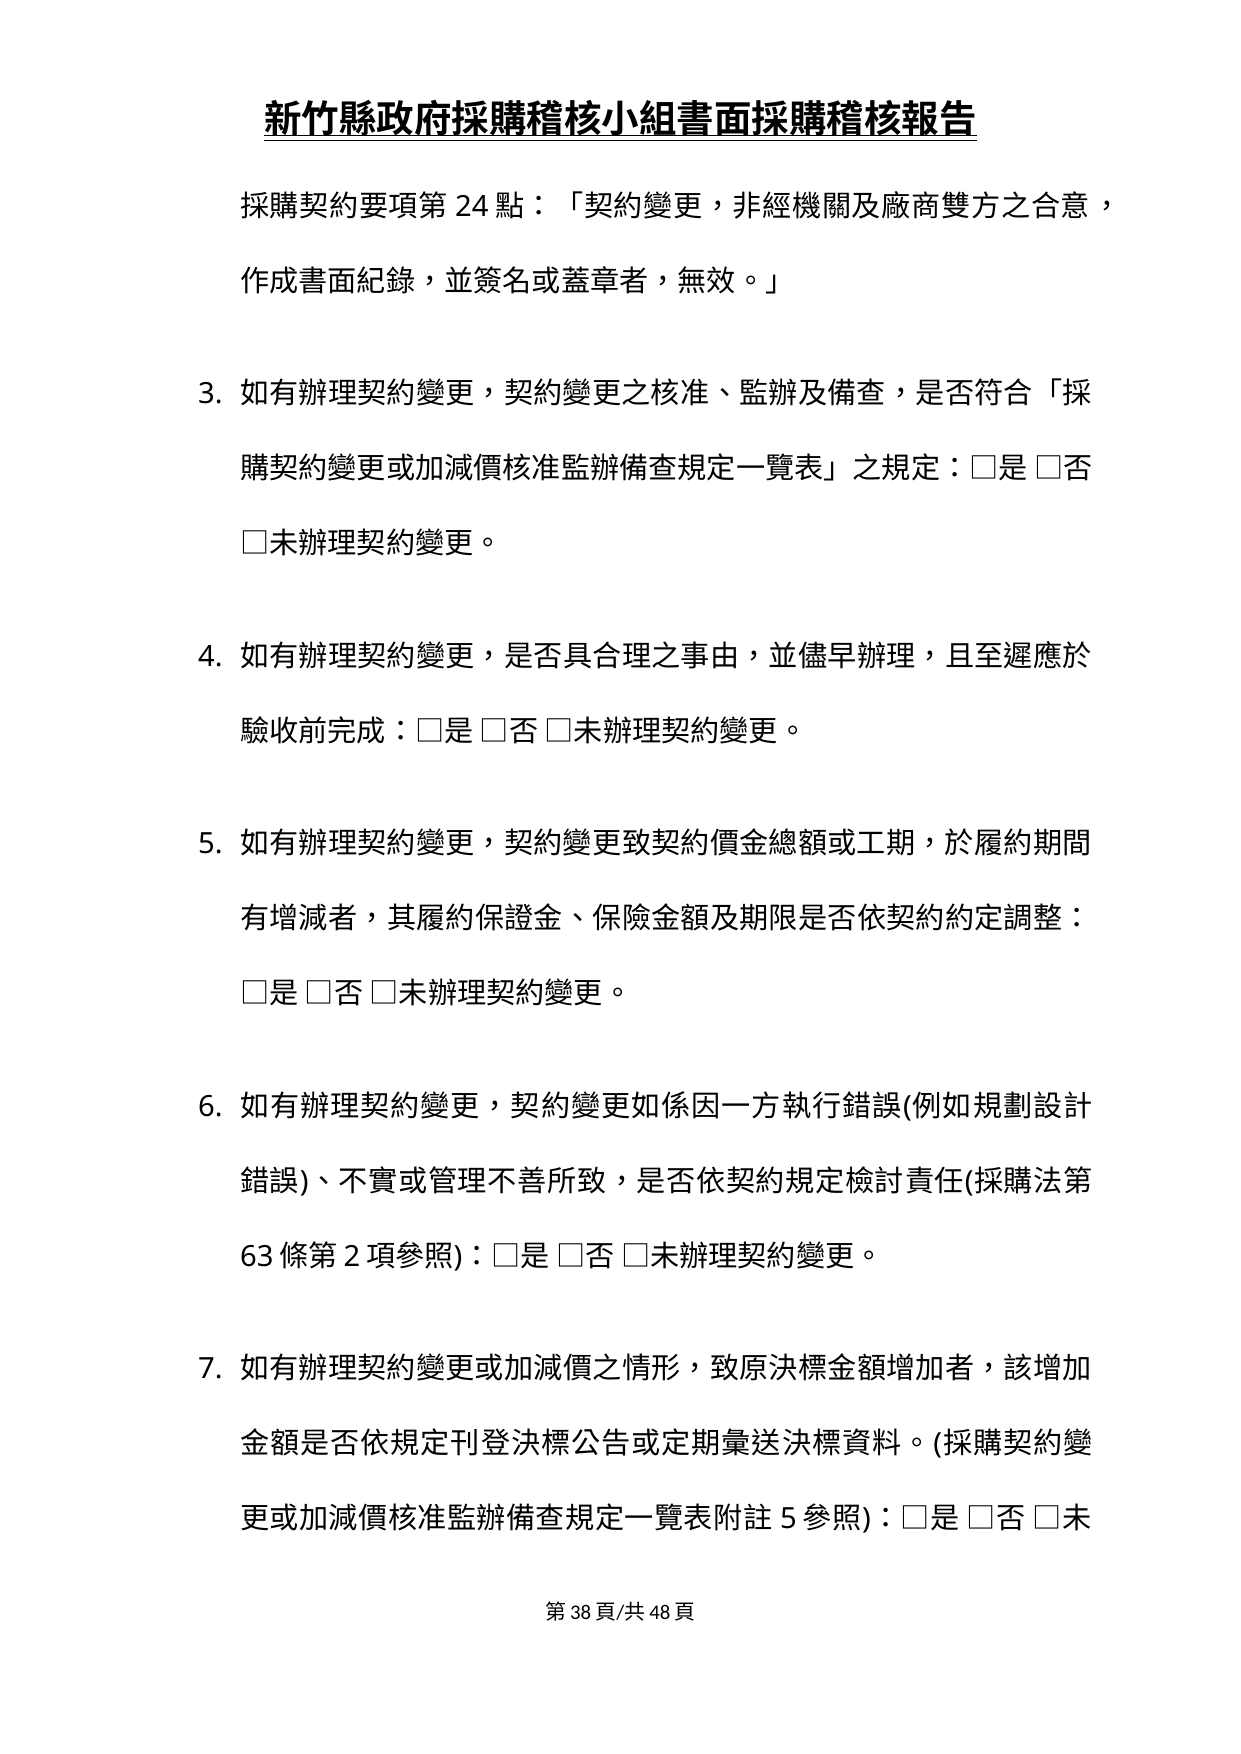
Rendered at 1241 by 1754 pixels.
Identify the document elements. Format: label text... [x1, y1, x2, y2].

list 如有辦理契約變更，契約變更之核准、監辦及備查，是否符合「採購契約變更或加減價核准監辦備查規定一覽表」之規定：□是 □否 □未辦理契約變更。 [198, 347, 1092, 572]
list 如有辦理契約變更，契約變更如係因一方執行錯誤(例如規劃設計錯誤)、不實或管理不善所致，是否依契約規定檢討責任(採購法第63條第2項參照)：□是 □否 □未辦理契約變更。 [198, 1060, 1092, 1285]
list 如有辦理契約變更或加減價之情形，致原決標金額增加者，該增加金額是否依規定刊登決標公告或定期彙送決標資料。(採購契約變更或加減價核准監辦備查規定一覽表附註5參照)：□是 □否 □未 [198, 1322, 1092, 1547]
list 如有辦理契約變更，契約變更致契約價金總額或工期，於履約期間有增減者，其履約保證金、保險金額及期限是否依契約約定調整：□是 □否 □未辦理契約變更。 [198, 797, 1092, 1022]
list 採購契約要項第24點：「契約變更，非經機關及廠商雙方之合意，作成書面紀錄，並簽名或蓋章者，無效。」 [240, 160, 1092, 310]
list 如有辦理契約變更，是否具合理之事由，並儘早辦理，且至遲應於驗收前完成：□是 □否 □未辦理契約變更。 [198, 610, 1092, 760]
